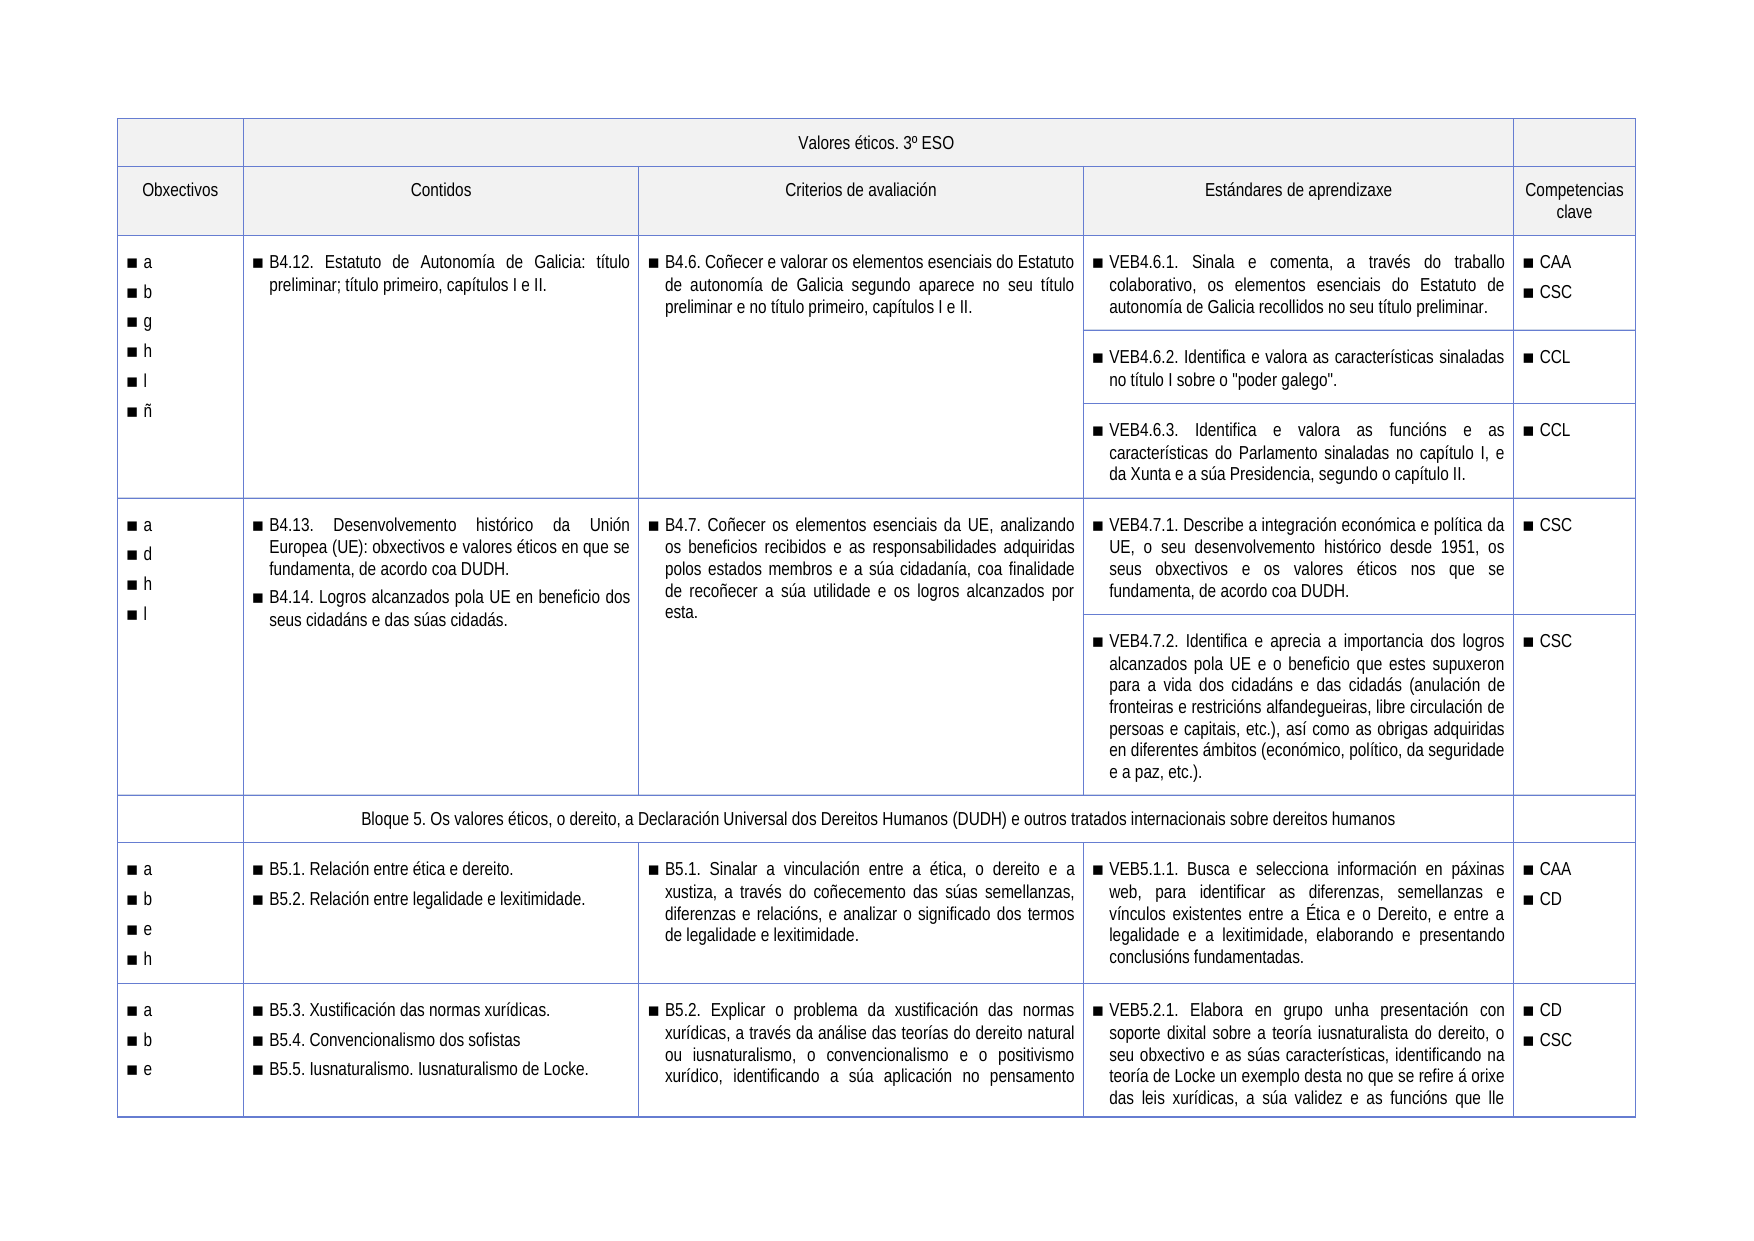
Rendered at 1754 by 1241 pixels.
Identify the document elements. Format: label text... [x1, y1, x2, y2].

table_cell Bloque 5. Os valores éticos, o dereito, a Declaración Universal dos Dereitos Humanos (DUDH) e outros tratados internacionais sobre dereitos humanos [244, 796, 1513, 842]
table_cell VEB4.6.2. Identifica e valora as características sinaladas no título I sobre o "poder galego". [1084, 331, 1513, 403]
table_cell CAA CD [1514, 843, 1635, 983]
table_header [1514, 119, 1635, 166]
table_cell CD CSC [1514, 984, 1635, 1116]
table_cell B5.3. Xustificación das normas xurídicas. B5.4. Convencionalismo dos sofistas B5.5. Iusnaturalismo. Iusnaturalismo de Locke. B5.6. Iuspositivismo de Kelsen. [244, 984, 638, 1116]
table_cell B4.13. Desenvolvemento histórico da Unión Europea (UE): obxectivos e valores éticos en que se fundamenta, de acordo coa DUDH. B4.14. Logros alcanzados pola UE en beneficio dos seus cidadáns e das súas cidadás. [244, 499, 638, 794]
table_cell VEB4.6.1. Sinala e comenta, a través do traballo colaborativo, os elementos esenciais do Estatuto de autonomía de Galicia recollidos no seu título preliminar. [1084, 236, 1513, 329]
table_cell CCL [1514, 331, 1635, 403]
table_cell CSC [1514, 499, 1635, 614]
table_cell [118, 796, 243, 842]
table_cell VEB4.6.3. Identifica e valora as funcións e as características do Parlamento sinaladas no capítulo I, e da Xunta e a súa Presidencia, segundo o capítulo II. [1084, 404, 1513, 497]
table_cell Contidos [244, 167, 638, 235]
table_cell Criterios de avaliación [639, 167, 1083, 235]
table_cell B4.7. Coñecer os elementos esenciais da UE, analizando os beneficios recibidos e as responsabilidades adquiridas polos estados membros e a súa cidadanía, coa finalidade de recoñecer a súa utilidade e os logros alcanzados por esta. [639, 499, 1083, 794]
table_cell Obxectivos [118, 167, 243, 235]
table_cell B4.6. Coñecer e valorar os elementos esenciais do Estatuto de autonomía de Galicia segundo aparece no seu título preliminar e no título primeiro, capítulos I e II. [639, 236, 1083, 497]
table_cell Estándares de aprendizaxe [1084, 167, 1513, 235]
table_cell a b g h l ñ [118, 236, 243, 497]
table_cell VEB4.7.2. Identifica e aprecia a importancia dos logros alcanzados pola UE e o beneficio que estes supuxeron para a vida dos cidadáns e das cidadás (anulación de fronteiras e restricións alfandegueiras, libre circulación de persoas e capitais, etc.), así como as obrigas adquiridas en diferentes ámbitos (económico, político, da seguridade e a paz, etc.). [1084, 615, 1513, 794]
table_header Valores éticos. 3º ESO [244, 119, 1513, 166]
table_cell Competencias clave [1514, 167, 1635, 235]
table_header [118, 119, 243, 166]
table_cell a b e g h l [118, 984, 243, 1116]
table_cell VEB5.1.1. Busca e selecciona información en páxinas web, para identificar as diferenzas, semellanzas e vínculos existentes entre a Ética e o Dereito, e entre a legalidade e a lexitimidade, elaborando e presentando conclusións fundamentadas. [1084, 843, 1513, 983]
table_cell CCL [1514, 404, 1635, 497]
table_cell CSC [1514, 615, 1635, 794]
table_cell [1514, 796, 1635, 842]
table_cell B4.12. Estatuto de Autonomía de Galicia: título preliminar; título primeiro, capítulos I e II. [244, 236, 638, 497]
table_cell B5.2. Explicar o problema da xustificación das normas xurídicas, a través da análise das teorías do dereito natural ou iusnaturalismo, o convencionalismo e o positivismo xurídico, identificando a súa aplicación no pensamento [639, 984, 1083, 1116]
table_cell CAA CSC [1514, 236, 1635, 329]
table_cell a b e h [118, 843, 243, 983]
table_cell VEB4.7.1. Describe a integración económica e política da UE, o seu desenvolvemento histórico desde 1951, os seus obxectivos e os valores éticos nos que se fundamenta, de acordo coa DUDH. [1084, 499, 1513, 614]
table_cell B5.1. Sinalar a vinculación entre a ética, o dereito e a xustiza, a través do coñecemento das súas semellanzas, diferenzas e relacións, e analizar o significado dos termos de legalidade e lexitimidade. [639, 843, 1083, 983]
table_cell a d h l [118, 499, 243, 794]
table_cell VEB5.2.1. Elabora en grupo unha presentación con soporte dixital sobre a teoría iusnaturalista do dereito, o seu obxectivo e as súas características, identificando na teoría de Locke un exemplo desta no que se refire á orixe das leis xurídicas, a súa validez e as funcións que lle [1084, 984, 1513, 1116]
table_cell B5.1. Relación entre ética e dereito. B5.2. Relación entre legalidade e lexitimidade. [244, 843, 638, 983]
